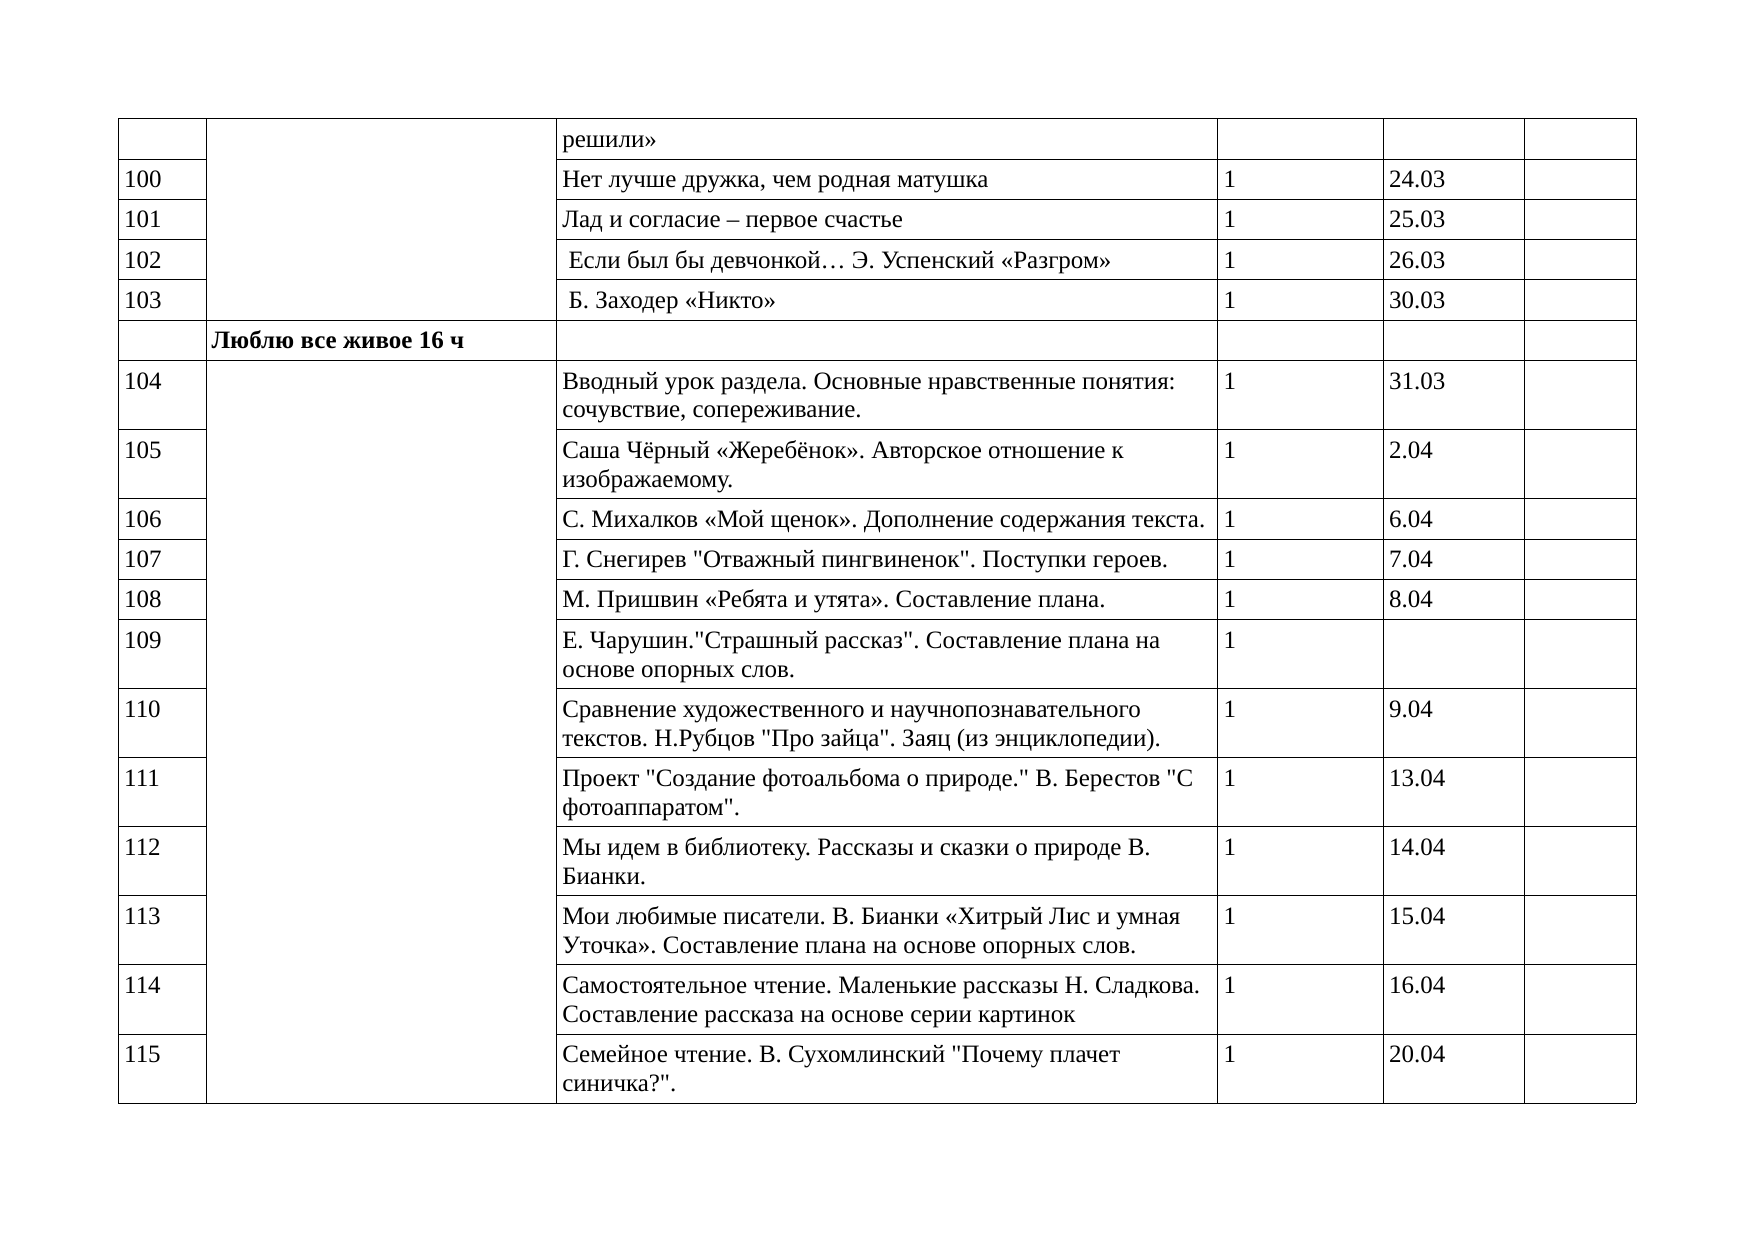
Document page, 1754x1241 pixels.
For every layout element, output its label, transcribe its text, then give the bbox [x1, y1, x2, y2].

table_cell 113 [119, 896, 206, 964]
table_cell Мы идем в библиотеку. Рассказы и сказки о природе В. Бианки. [557, 827, 1217, 895]
table_cell 1 [1218, 620, 1383, 688]
table_cell Люблю все живое 16 ч [207, 321, 556, 360]
table_cell [1525, 827, 1636, 895]
table_cell [1525, 758, 1636, 826]
table_cell [119, 119, 206, 158]
table_cell [1525, 119, 1636, 158]
table_cell Е. Чарушин."Страшный рассказ". Составление плана на основе опорных слов. [557, 620, 1217, 688]
table_cell [1525, 499, 1636, 538]
table_cell [1384, 321, 1524, 360]
table_cell 108 [119, 580, 206, 619]
table_cell 103 [119, 280, 206, 320]
table_cell Саша Чёрный «Жеребёнок». Авторское отношение к изображаемому. [557, 430, 1217, 498]
table_cell 2.04 [1384, 430, 1524, 498]
table_cell 1 [1218, 499, 1383, 538]
table_cell Нет лучше дружка, чем родная матушка [557, 160, 1217, 199]
table_cell 25.03 [1384, 200, 1524, 239]
table_cell [119, 321, 206, 360]
table_cell [1525, 620, 1636, 688]
table_cell [1525, 1035, 1636, 1102]
table_cell Семейное чтение. В. Сухомлинский "Почему плачет синичка?". [557, 1035, 1217, 1102]
table_cell 105 [119, 430, 206, 498]
table_cell 110 [119, 689, 206, 757]
table_cell [1525, 430, 1636, 498]
table_cell 24.03 [1384, 160, 1524, 199]
table_cell 102 [119, 240, 206, 279]
table_cell 6.04 [1384, 499, 1524, 538]
table_cell 14.04 [1384, 827, 1524, 895]
table_cell 106 [119, 499, 206, 538]
table_cell 1 [1218, 280, 1383, 320]
table_cell 1 [1218, 160, 1383, 199]
table_cell Вводный урок раздела. Основные нравственные понятия: сочувствие, сопереживание. [557, 361, 1217, 429]
table_cell 1 [1218, 827, 1383, 895]
table_cell 1 [1218, 689, 1383, 757]
table_cell Г. Снегирев "Отважный пингвиненок". Поступки героев. [557, 540, 1217, 579]
table_cell [1525, 896, 1636, 964]
table_cell [1525, 160, 1636, 199]
table_cell Лад и согласие – первое счастье [557, 200, 1217, 239]
table_cell [1525, 580, 1636, 619]
table_cell [1525, 689, 1636, 757]
table_cell 9.04 [1384, 689, 1524, 757]
table_cell [1218, 119, 1383, 158]
table_cell Мои любимые писатели. В. Бианки «Хитрый Лис и умная Уточка». Составление плана на основе опорных слов. [557, 896, 1217, 964]
table_cell 115 [119, 1035, 206, 1102]
table_cell 1 [1218, 758, 1383, 826]
table_cell 114 [119, 965, 206, 1033]
table_cell 1 [1218, 361, 1383, 429]
table_cell 15.04 [1384, 896, 1524, 964]
table_cell 31.03 [1384, 361, 1524, 429]
table_cell [1525, 321, 1636, 360]
table_cell Сравнение художественного и научнопознавательного текстов. Н.Рубцов "Про зайца". Заяц (из энциклопедии). [557, 689, 1217, 757]
table_cell 20.04 [1384, 1035, 1524, 1102]
table_cell 7.04 [1384, 540, 1524, 579]
table_cell 111 [119, 758, 206, 826]
table_cell 26.03 [1384, 240, 1524, 279]
table_cell [1525, 280, 1636, 320]
table_cell [1525, 540, 1636, 579]
table_cell [557, 321, 1217, 360]
table_cell 1 [1218, 896, 1383, 964]
table_cell [1525, 240, 1636, 279]
table_cell Самостоятельное чтение. Маленькие рассказы Н. Сладкова. Составление рассказа на основе серии картинок [557, 965, 1217, 1033]
table_cell 107 [119, 540, 206, 579]
table_cell 13.04 [1384, 758, 1524, 826]
table_cell [1525, 200, 1636, 239]
table_cell 8.04 [1384, 580, 1524, 619]
table_cell решили» [557, 119, 1217, 158]
table_cell [1384, 119, 1524, 158]
table_cell 104 [119, 361, 206, 429]
table_cell Б. Заходер «Никто» [557, 280, 1217, 320]
table_cell 112 [119, 827, 206, 895]
table_cell Если был бы девчонкой… Э. Успенский «Разгром» [557, 240, 1217, 279]
table_cell 101 [119, 200, 206, 239]
table_cell 1 [1218, 580, 1383, 619]
table_cell 1 [1218, 240, 1383, 279]
table_cell [1525, 361, 1636, 429]
table_cell С. Михалков «Мой щенок». Дополнение содержания текста. [557, 499, 1217, 538]
table_cell [1384, 620, 1524, 688]
table_cell 1 [1218, 430, 1383, 498]
table_cell [1218, 321, 1383, 360]
table_cell 1 [1218, 200, 1383, 239]
table_cell 16.04 [1384, 965, 1524, 1033]
table_cell [207, 361, 556, 1102]
table_cell 1 [1218, 1035, 1383, 1102]
table_cell 109 [119, 620, 206, 688]
table_cell М. Пришвин «Ребята и утята». Составление плана. [557, 580, 1217, 619]
table_cell [207, 119, 556, 320]
table_cell Проект "Создание фотоальбома о природе." В. Берестов "С фотоаппаратом". [557, 758, 1217, 826]
table_cell 30.03 [1384, 280, 1524, 320]
table_cell 100 [119, 160, 206, 199]
table_cell [1525, 965, 1636, 1033]
table_cell 1 [1218, 965, 1383, 1033]
table_cell 1 [1218, 540, 1383, 579]
